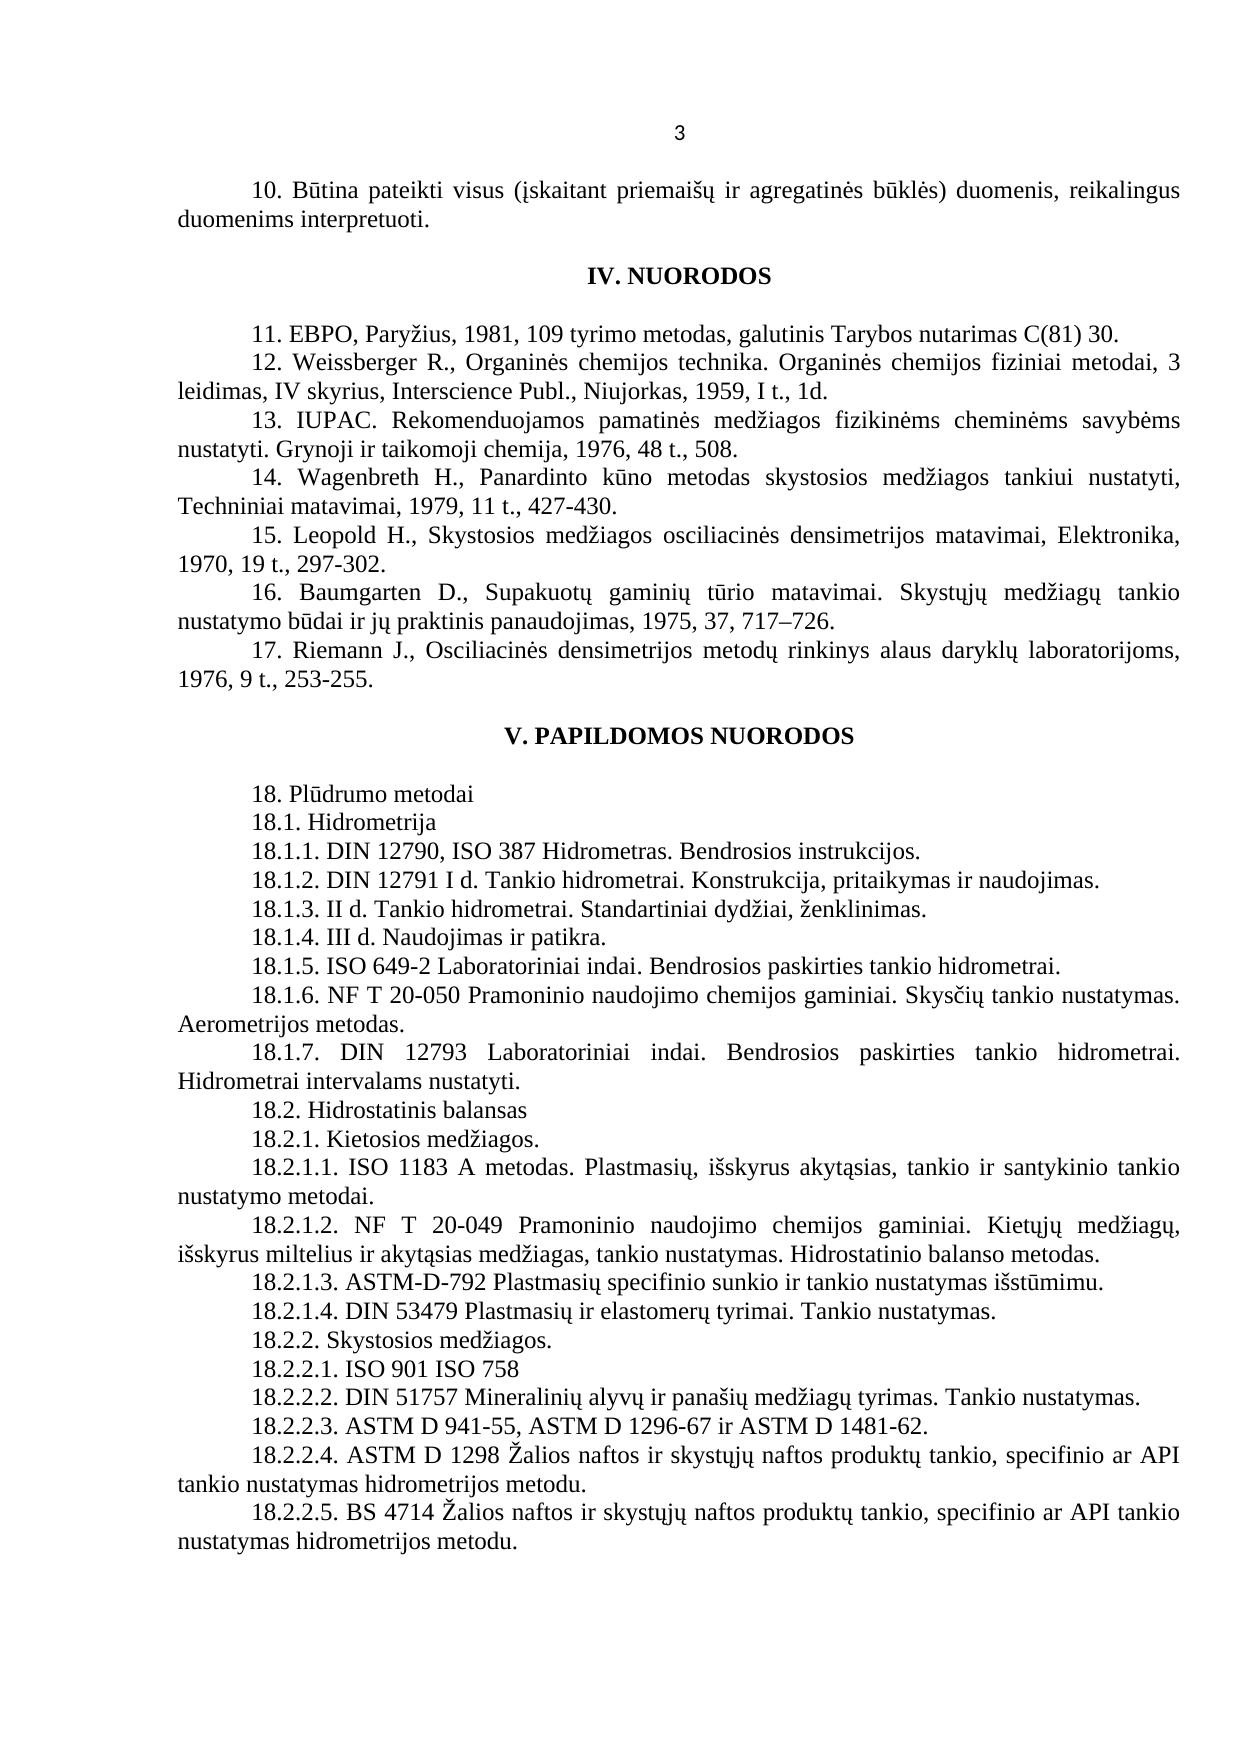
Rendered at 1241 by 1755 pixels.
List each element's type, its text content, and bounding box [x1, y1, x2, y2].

text 16. Baumgarten D., Supakuotų gaminių tūrio matavimai. Skystųjų medžiagų tankio nustatymo būdai ir jų praktinis panaudojimas, 1975, 37, 717–726. [177, 577, 1181, 635]
text 18.1. Hidrometrija [177, 807, 1181, 836]
text 18.1.6. NF T 20-050 Pramoninio naudojimo chemijos gaminiai. Skysčių tankio nustatymas. Aerometrijos metodas. [177, 980, 1181, 1037]
text 18.2.1. Kietosios medžiagos. [177, 1124, 1181, 1152]
text 13. IUPAC. Rekomenduojamos pamatinės medžiagos fizikinėms cheminėms savybėms nustatyti. Grynoji ir taikomoji chemija, 1976, 48 t., 508. [177, 405, 1181, 462]
text 18.1.5. ISO 649-2 Laboratoriniai indai. Bendrosios paskirties tankio hidrometrai. [177, 951, 1181, 980]
text 18.2.1.2. NF T 20-049 Pramoninio naudojimo chemijos gaminiai. Kietųjų medžiagų, išskyrus miltelius ir akytąsias medžiagas, tankio nustatymas. Hidrostatinio balanso metodas. [177, 1210, 1181, 1267]
text V. Papildomos nuorodos [177, 721, 1181, 750]
text 18.1.3. II d. Tankio hidrometrai. Standartiniai dydžiai, ženklinimas. [177, 894, 1181, 922]
text 18.2.2.2. DIN 51757 Mineralinių alyvų ir panašių medžiagų tyrimas. Tankio nustatymas. [177, 1382, 1181, 1411]
text 18.2.2.4. ASTM D 1298 Žalios naftos ir skystųjų naftos produktų tankio, specifinio ar API tankio nustatymas hidrometrijos metodu. [177, 1440, 1181, 1497]
text 18. Plūdrumo metodai [177, 779, 1181, 807]
text 12. Weissberger R., Organinės chemijos technika. Organinės chemijos fiziniai metodai, 3 leidimas, IV skyrius, Interscience Publ., Niujorkas, 1959, I t., 1d. [177, 347, 1181, 405]
text 18.2.2.3. ASTM D 941-55, ASTM D 1296-67 ir ASTM D 1481-62. [177, 1411, 1181, 1440]
text 18.1.7. DIN 12793 Laboratoriniai indai. Bendrosios paskirties tankio hidrometrai. Hidrometrai intervalams nustatyti. [177, 1037, 1181, 1095]
text 18.1.1. DIN 12790, ISO 387 Hidrometras. Bendrosios instrukcijos. [177, 836, 1181, 865]
text 18.2.2.1. ISO 901 ISO 758 [177, 1354, 1181, 1382]
text 18.1.2. DIN 12791 I d. Tankio hidrometrai. Konstrukcija, pritaikymas ir naudojimas. [177, 865, 1181, 894]
text 18.2.1.4. DIN 53479 Plastmasių ir elastomerų tyrimai. Tankio nustatymas. [177, 1296, 1181, 1325]
text IV. Nuorodos [177, 261, 1181, 290]
text 18.1.4. III d. Naudojimas ir patikra. [177, 922, 1181, 951]
text 18.2.1.1. ISO 1183 A metodas. Plastmasių, išskyrus akytąsias, tankio ir santykinio tankio nustatymo metodai. [177, 1152, 1181, 1210]
text 18.2.2. Skystosios medžiagos. [177, 1325, 1181, 1354]
text 17. Riemann J., Osciliacinės densimetrijos metodų rinkinys alaus daryklų laboratorijoms, 1976, 9 t., 253-255. [177, 635, 1181, 692]
text 10. Būtina pateikti visus (įskaitant priemaišų ir agregatinės būklės) duomenis, reikalingus duomenims interpretuoti. [177, 175, 1181, 232]
text 15. Leopold H., Skystosios medžiagos osciliacinės densimetrijos matavimai, Elektronika, 1970, 19 t., 297-302. [177, 520, 1181, 577]
text 14. Wagenbreth H., Panardinto kūno metodas skystosios medžiagos tankiui nustatyti, Techniniai matavimai, 1979, 11 t., 427-430. [177, 462, 1181, 520]
text 18.2. Hidrostatinis balansas [177, 1095, 1181, 1124]
text 11. EBPO, Paryžius, 1981, 109 tyrimo metodas, galutinis Tarybos nutarimas C(81) 30. [177, 319, 1181, 347]
text 18.2.1.3. ASTM-D-792 Plastmasių specifinio sunkio ir tankio nustatymas išstūmimu. [177, 1267, 1181, 1296]
text 18.2.2.5. BS 4714 Žalios naftos ir skystųjų naftos produktų tankio, specifinio ar API tankio nustatymas hidrometrijos metodu. [177, 1497, 1181, 1555]
